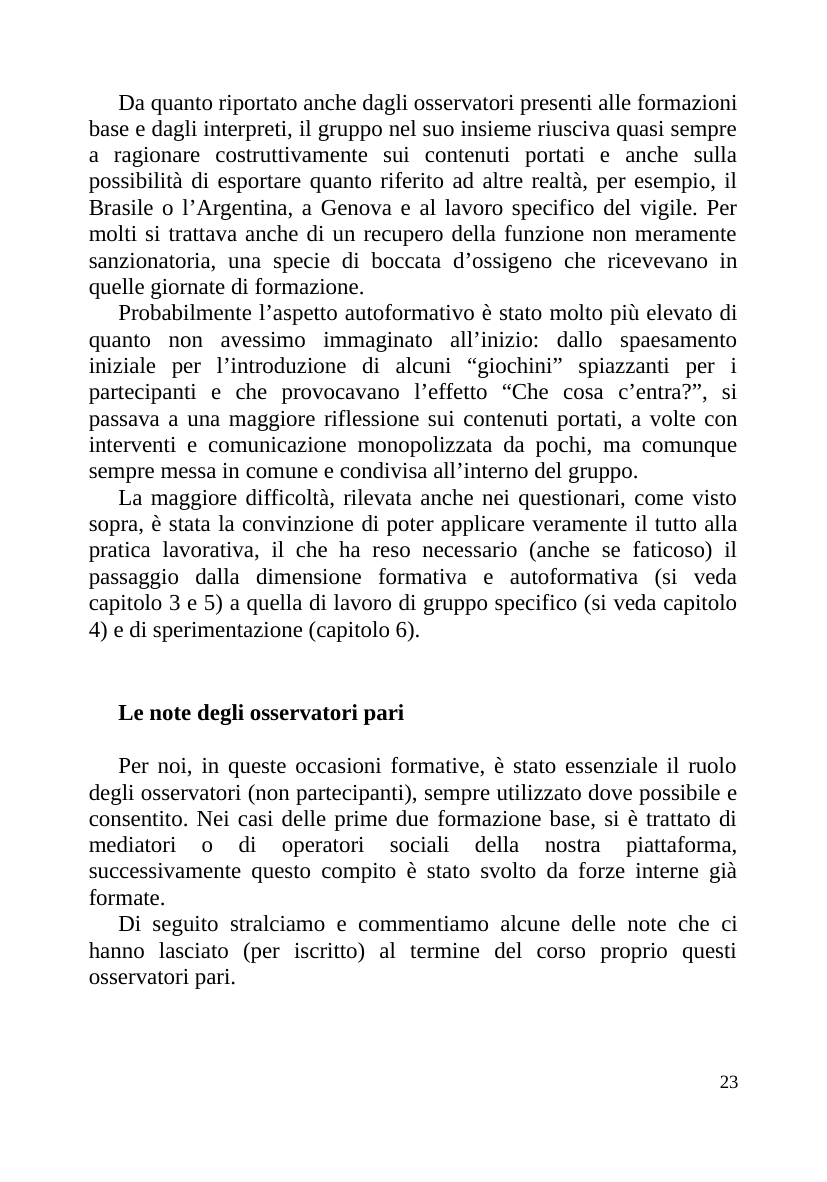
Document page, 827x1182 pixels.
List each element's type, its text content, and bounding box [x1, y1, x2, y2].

text Di seguito stralciamo e commentiamo alcune delle note che ci hanno lasciato (per iscritto) al termine del corso proprio questi osservatori pari. [88, 910, 738, 989]
text Probabilmente l’aspetto autoformativo è stato molto più elevato di quanto non avessimo immaginato all’inizio: dallo spaesamento iniziale per l’introduzione di alcuni “giochini” spiazzanti per i partecipanti e che provocavano l’effetto “Che cosa c’entra?”, si passava a una maggiore riflessione sui contenuti portati, a volte con interventi e comunicazione monopolizzata da pochi, ma comunque sempre messa in comune e condivisa all’interno del gruppo. [88, 299, 738, 484]
text Per noi, in queste occasioni formative, è stato essenziale il ruolo degli osservatori (non partecipanti), sempre utilizzato dove possibile e consentito. Nei casi delle prime due formazione base, si è trattato di mediatori o di operatori sociali della nostra piattaforma, successivamente questo compito è stato svolto da forze interne già formate. [88, 752, 738, 910]
text Da quanto riportato anche dagli osservatori presenti alle formazioni base e dagli interpreti, il gruppo nel suo insieme riusciva quasi sempre a ragionare costruttivamente sui contenuti portati e anche sulla possibilità di esportare quanto riferito ad altre realtà, per esempio, il Brasile o l’Argentina, a Genova e al lavoro specifico del vigile. Per molti si trattava anche di un recupero della funzione non meramente sanzionatoria, una specie di boccata d’ossigeno che ricevevano in quelle giornate di formazione. [88, 88, 738, 299]
text La maggiore difficoltà, rilevata anche nei questionari, come visto sopra, è stata la convinzione di poter applicare veramente il tutto alla pratica lavorativa, il che ha reso necessario (anche se faticoso) il passaggio dalla dimensione formativa e autoformativa (si veda capitolo 3 e 5) a quella di lavoro di gruppo specifico (si veda capitolo 4) e di sperimentazione (capitolo 6). [88, 484, 738, 642]
text Le note degli osservatori pari [88, 699, 738, 726]
